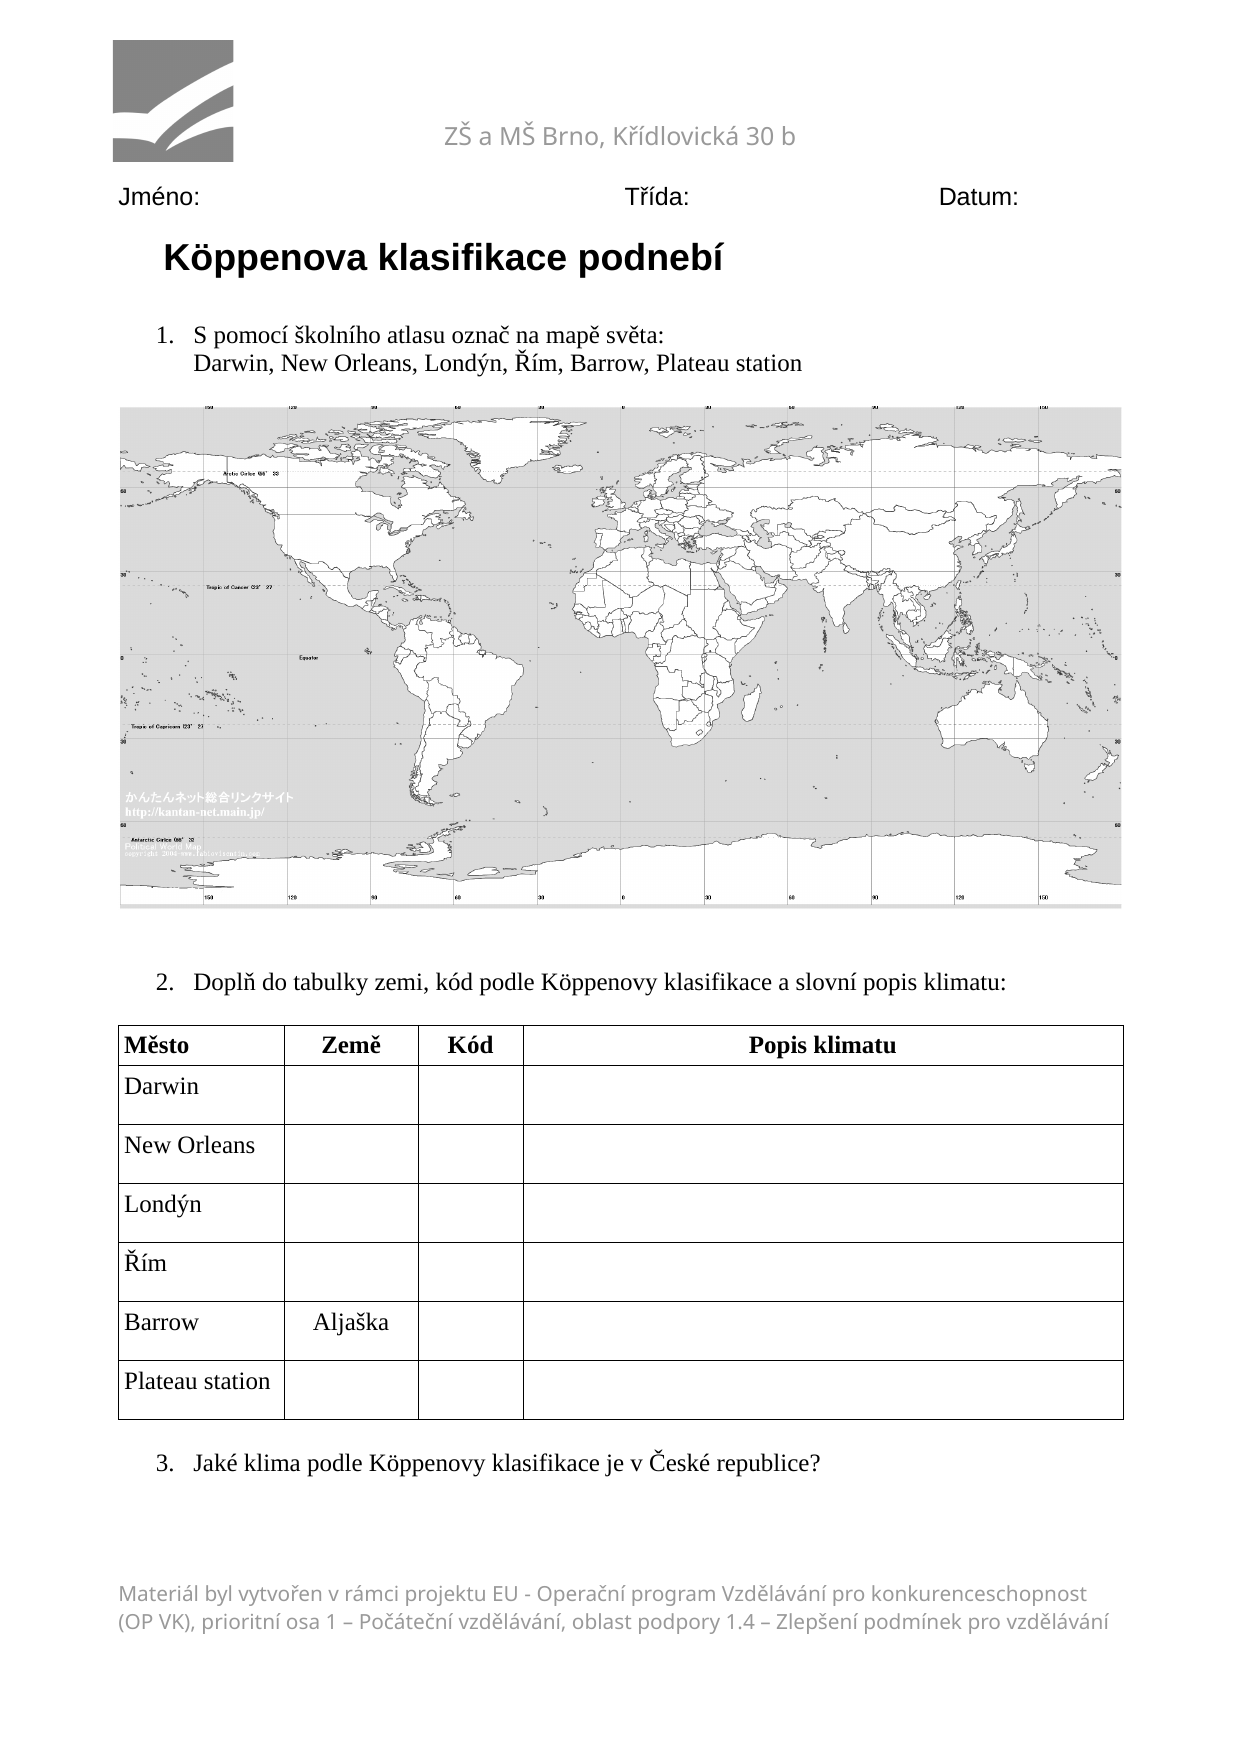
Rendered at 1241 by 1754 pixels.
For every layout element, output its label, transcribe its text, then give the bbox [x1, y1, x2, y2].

table_cell Londýn [119, 1184, 284, 1242]
table_cell [285, 1184, 418, 1242]
list Jaké klima podle Köppenovy klasifikace je v České republice? [156, 1448, 1122, 1477]
table_cell [419, 1125, 523, 1183]
table_header Země [285, 1026, 418, 1065]
list S pomocí školního atlasu označ na mapě světa: Darwin, New Orleans, Londýn, Řím, Barrow, Plateau station [156, 320, 1122, 406]
subtitle Köppenova klasifikace podnebí [118, 235, 1122, 278]
picture [118, 406, 1123, 910]
table_cell Řím [119, 1243, 284, 1301]
table_header Kód [419, 1026, 523, 1065]
table_cell Barrow [119, 1302, 284, 1360]
table_cell [524, 1066, 1123, 1124]
table_cell [419, 1243, 523, 1301]
table_cell [419, 1361, 523, 1419]
table_header Město [119, 1026, 284, 1065]
table_cell [285, 1243, 418, 1301]
picture [112, 40, 234, 162]
table_cell [524, 1361, 1123, 1419]
table_header Popis klimatu [524, 1026, 1123, 1065]
table_cell [285, 1361, 418, 1419]
table_cell [419, 1184, 523, 1242]
table_cell [419, 1302, 523, 1360]
text Jméno: Třída: Datum: [118, 182, 1122, 210]
table_cell Darwin [119, 1066, 284, 1124]
table_cell [285, 1066, 418, 1124]
table_cell [524, 1243, 1123, 1301]
table_cell [524, 1125, 1123, 1183]
table_cell Plateau station [119, 1361, 284, 1419]
table_cell [285, 1125, 418, 1183]
table_cell New Orleans [119, 1125, 284, 1183]
table_cell [419, 1066, 523, 1124]
list Doplň do tabulky zemi, kód podle Köppenovy klasifikace a slovní popis klimatu: [156, 967, 1122, 996]
table_cell [524, 1302, 1123, 1360]
table_cell [524, 1184, 1123, 1242]
table_cell Aljaška [285, 1302, 418, 1360]
